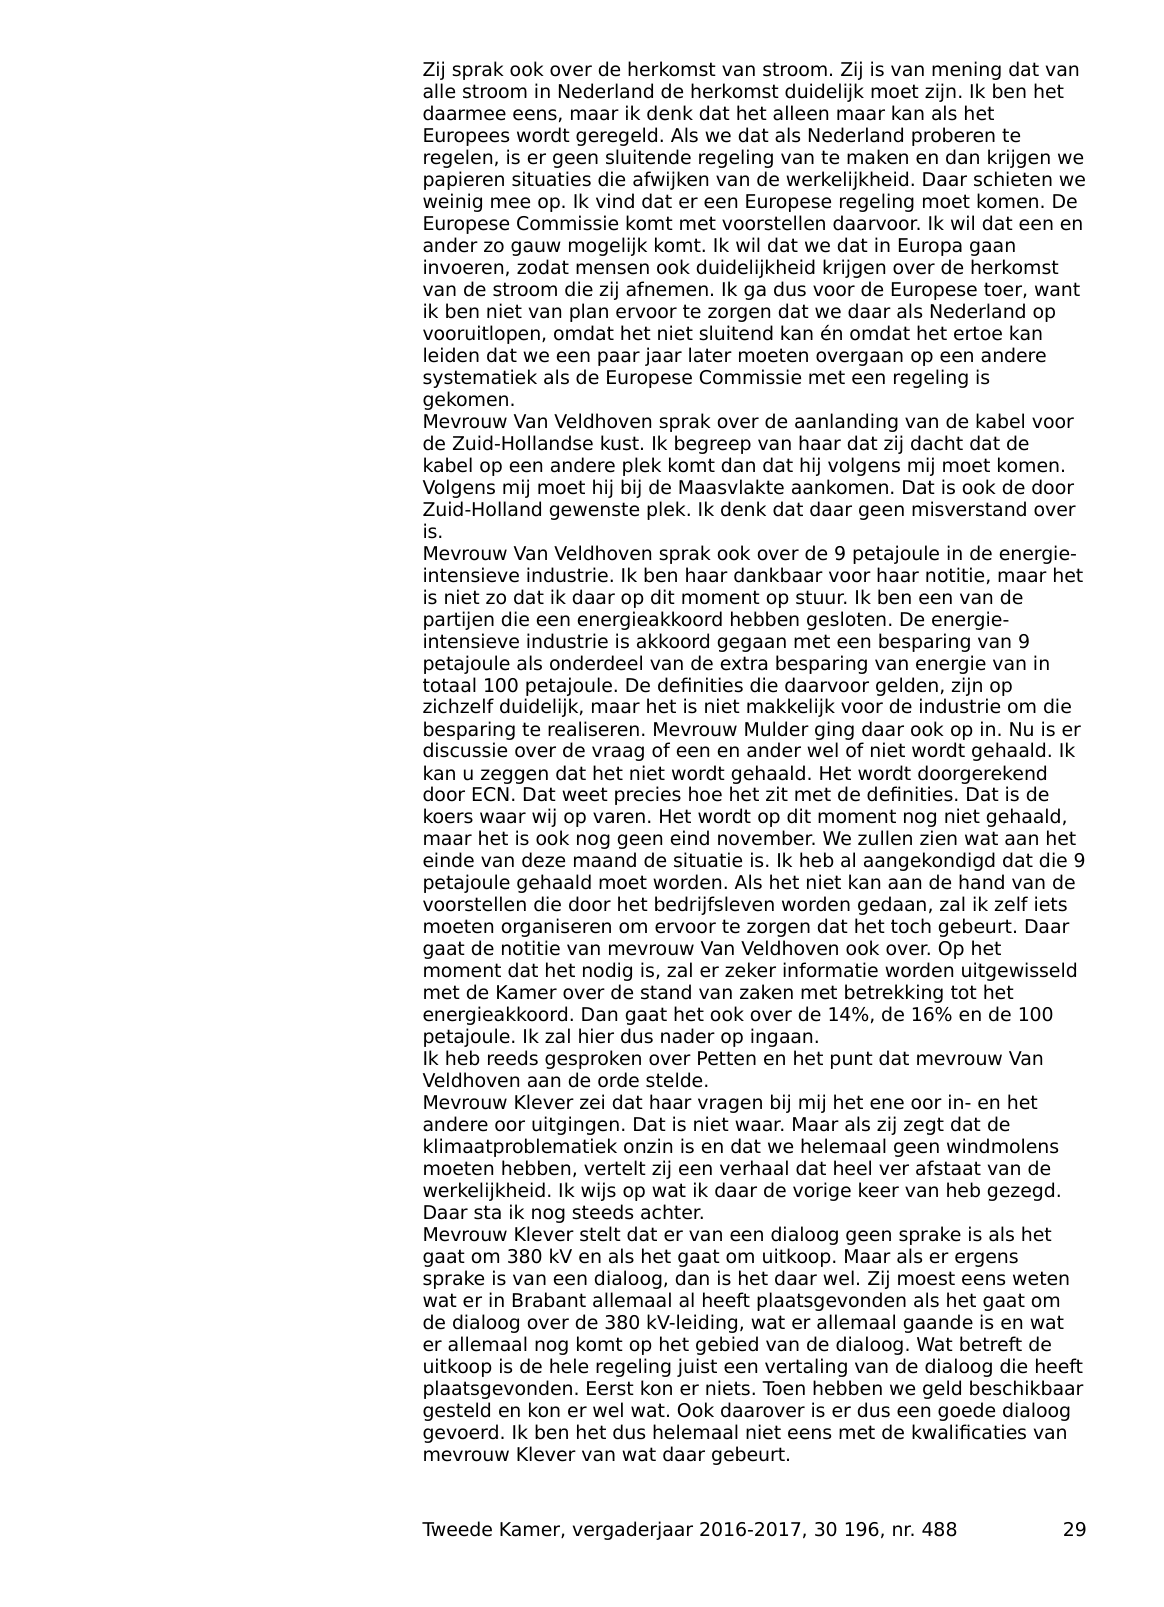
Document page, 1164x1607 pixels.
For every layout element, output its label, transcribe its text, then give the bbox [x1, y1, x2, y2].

text Mevrouw Klever zei dat haar vragen bij mij het ene oor in- en het andere oor uitgingen. Dat is niet waar. Maar als zij zegt dat de klimaatproblematiek onzin is en dat we helemaal geen windmolens moeten hebben, vertelt zij een verhaal dat heel ver afstaat van de werkelijkheid. Ik wijs op wat ik daar de vorige keer van heb gezegd. Daar sta ik nog steeds achter. [422, 1092, 1087, 1224]
text Mevrouw Van Veldhoven sprak over de aanlanding van de kabel voor de Zuid-Hollandse kust. Ik begreep van haar dat zij dacht dat de kabel op een andere plek komt dan dat hij volgens mij moet komen. Volgens mij moet hij bij de Maasvlakte aankomen. Dat is ook de door Zuid-Holland gewenste plek. Ik denk dat daar geen misverstand over is. [422, 411, 1087, 543]
text Zij sprak ook over de herkomst van stroom. Zij is van mening dat van alle stroom in Nederland de herkomst duidelijk moet zijn. Ik ben het daarmee eens, maar ik denk dat het alleen maar kan als het Europees wordt geregeld. Als we dat als Nederland proberen te regelen, is er geen sluitende regeling van te maken en dan krijgen we papieren situaties die afwijken van de werkelijkheid. Daar schieten we weinig mee op. Ik vind dat er een Europese regeling moet komen. De Europese Commissie komt met voorstellen daarvoor. Ik wil dat een en ander zo gauw mogelijk komt. Ik wil dat we dat in Europa gaan invoeren, zodat mensen ook duidelijkheid krijgen over de herkomst van de stroom die zij afnemen. Ik ga dus voor de Europese toer, want ik ben niet van plan ervoor te zorgen dat we daar als Nederland op vooruitlopen, omdat het niet sluitend kan én omdat het ertoe kan leiden dat we een paar jaar later moeten overgaan op een andere systematiek als de Europese Commissie met een regeling is gekomen. [422, 59, 1087, 411]
text Mevrouw Klever stelt dat er van een dialoog geen sprake is als het gaat om 380 kV en als het gaat om uitkoop. Maar als er ergens sprake is van een dialoog, dan is het daar wel. Zij moest eens weten wat er in Brabant allemaal al heeft plaatsgevonden als het gaat om de dialoog over de 380 kV-leiding, wat er allemaal gaande is en wat er allemaal nog komt op het gebied van de dialoog. Wat betreft de uitkoop is de hele regeling juist een vertaling van de dialoog die heeft plaatsgevonden. Eerst kon er niets. Toen hebben we geld beschikbaar gesteld en kon er wel wat. Ook daarover is er dus een goede dialoog gevoerd. Ik ben het dus helemaal niet eens met de kwalificaties van mevrouw Klever van wat daar gebeurt. [422, 1224, 1087, 1466]
text Ik heb reeds gesproken over Petten en het punt dat mevrouw Van Veldhoven aan de orde stelde. [422, 1048, 1087, 1092]
text Mevrouw Van Veldhoven sprak ook over de 9 petajoule in de energie-intensieve industrie. Ik ben haar dankbaar voor haar notitie, maar het is niet zo dat ik daar op dit moment op stuur. Ik ben een van de partijen die een energieakkoord hebben gesloten. De energie-intensieve industrie is akkoord gegaan met een besparing van 9 petajoule als onderdeel van de extra besparing van energie van in totaal 100 petajoule. De definities die daarvoor gelden, zijn op zichzelf duidelijk, maar het is niet makkelijk voor de industrie om die besparing te realiseren. Mevrouw Mulder ging daar ook op in. Nu is er discussie over de vraag of een en ander wel of niet wordt gehaald. Ik kan u zeggen dat het niet wordt gehaald. Het wordt doorgerekend door ECN. Dat weet precies hoe het zit met de definities. Dat is de koers waar wij op varen. Het wordt op dit moment nog niet gehaald, maar het is ook nog geen eind november. We zullen zien wat aan het einde van deze maand de situatie is. Ik heb al aangekondigd dat die 9 petajoule gehaald moet worden. Als het niet kan aan de hand van de voorstellen die door het bedrijfsleven worden gedaan, zal ik zelf iets moeten organiseren om ervoor te zorgen dat het toch gebeurt. Daar gaat de notitie van mevrouw Van Veldhoven ook over. Op het moment dat het nodig is, zal er zeker informatie worden uitgewisseld met de Kamer over de stand van zaken met betrekking tot het energieakkoord. Dan gaat het ook over de 14%, de 16% en de 100 petajoule. Ik zal hier dus nader op ingaan. [422, 543, 1087, 1048]
